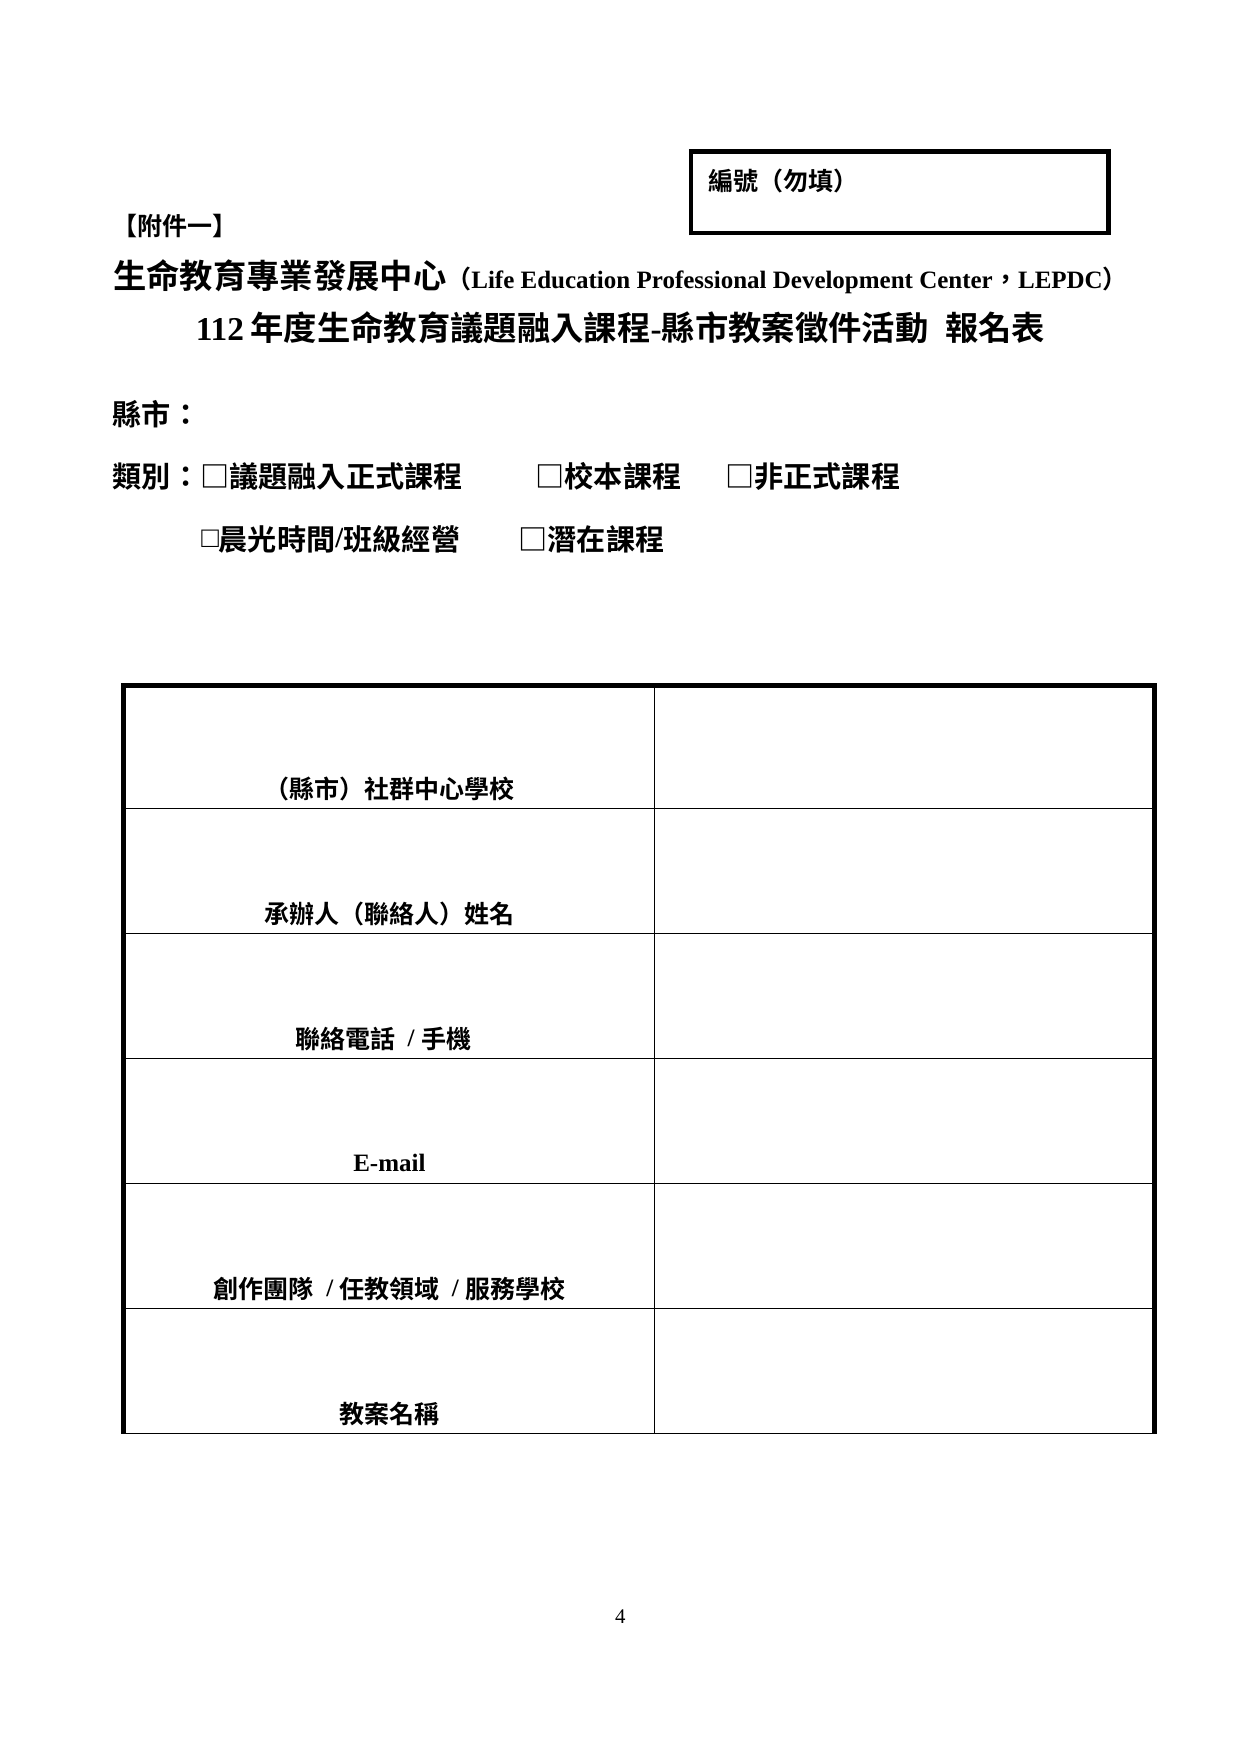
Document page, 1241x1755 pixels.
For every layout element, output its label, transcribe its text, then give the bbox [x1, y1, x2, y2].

text 類別：□議題融入正式課程 □校本課程 □非正式課程 [112, 433, 1128, 496]
text 112年度生命教育議題融入課程-縣市教案徵件活動 報名表 [112, 298, 1128, 350]
table_header （縣市）社群中心學校 [126, 688, 654, 808]
table_cell [655, 1309, 1152, 1433]
table_header [655, 688, 1152, 808]
text 生命教育專業發展中心（Life Education Professional Development Center，LEPDC） [112, 246, 1128, 298]
text 編號（勿填） [708, 161, 1091, 197]
table_cell 創作團隊 / 任教領域 / 服務學校 [126, 1184, 654, 1308]
table_cell [655, 809, 1152, 933]
text 【附件一】 [112, 183, 1128, 246]
table_cell [655, 934, 1152, 1058]
table_cell [655, 1184, 1152, 1308]
text 【附件一】 [693, 154, 1106, 231]
table_cell 教案名稱 [126, 1309, 654, 1433]
text □晨光時間/班級經營 □潛在課程 [112, 496, 1128, 558]
table_cell [655, 1059, 1152, 1183]
table_cell 承辦人（聯絡人）姓名 [126, 809, 654, 933]
table_cell 聯絡電話 / 手機 [126, 934, 654, 1058]
table_cell E-mail [126, 1059, 654, 1183]
text 縣市： [112, 371, 1128, 433]
